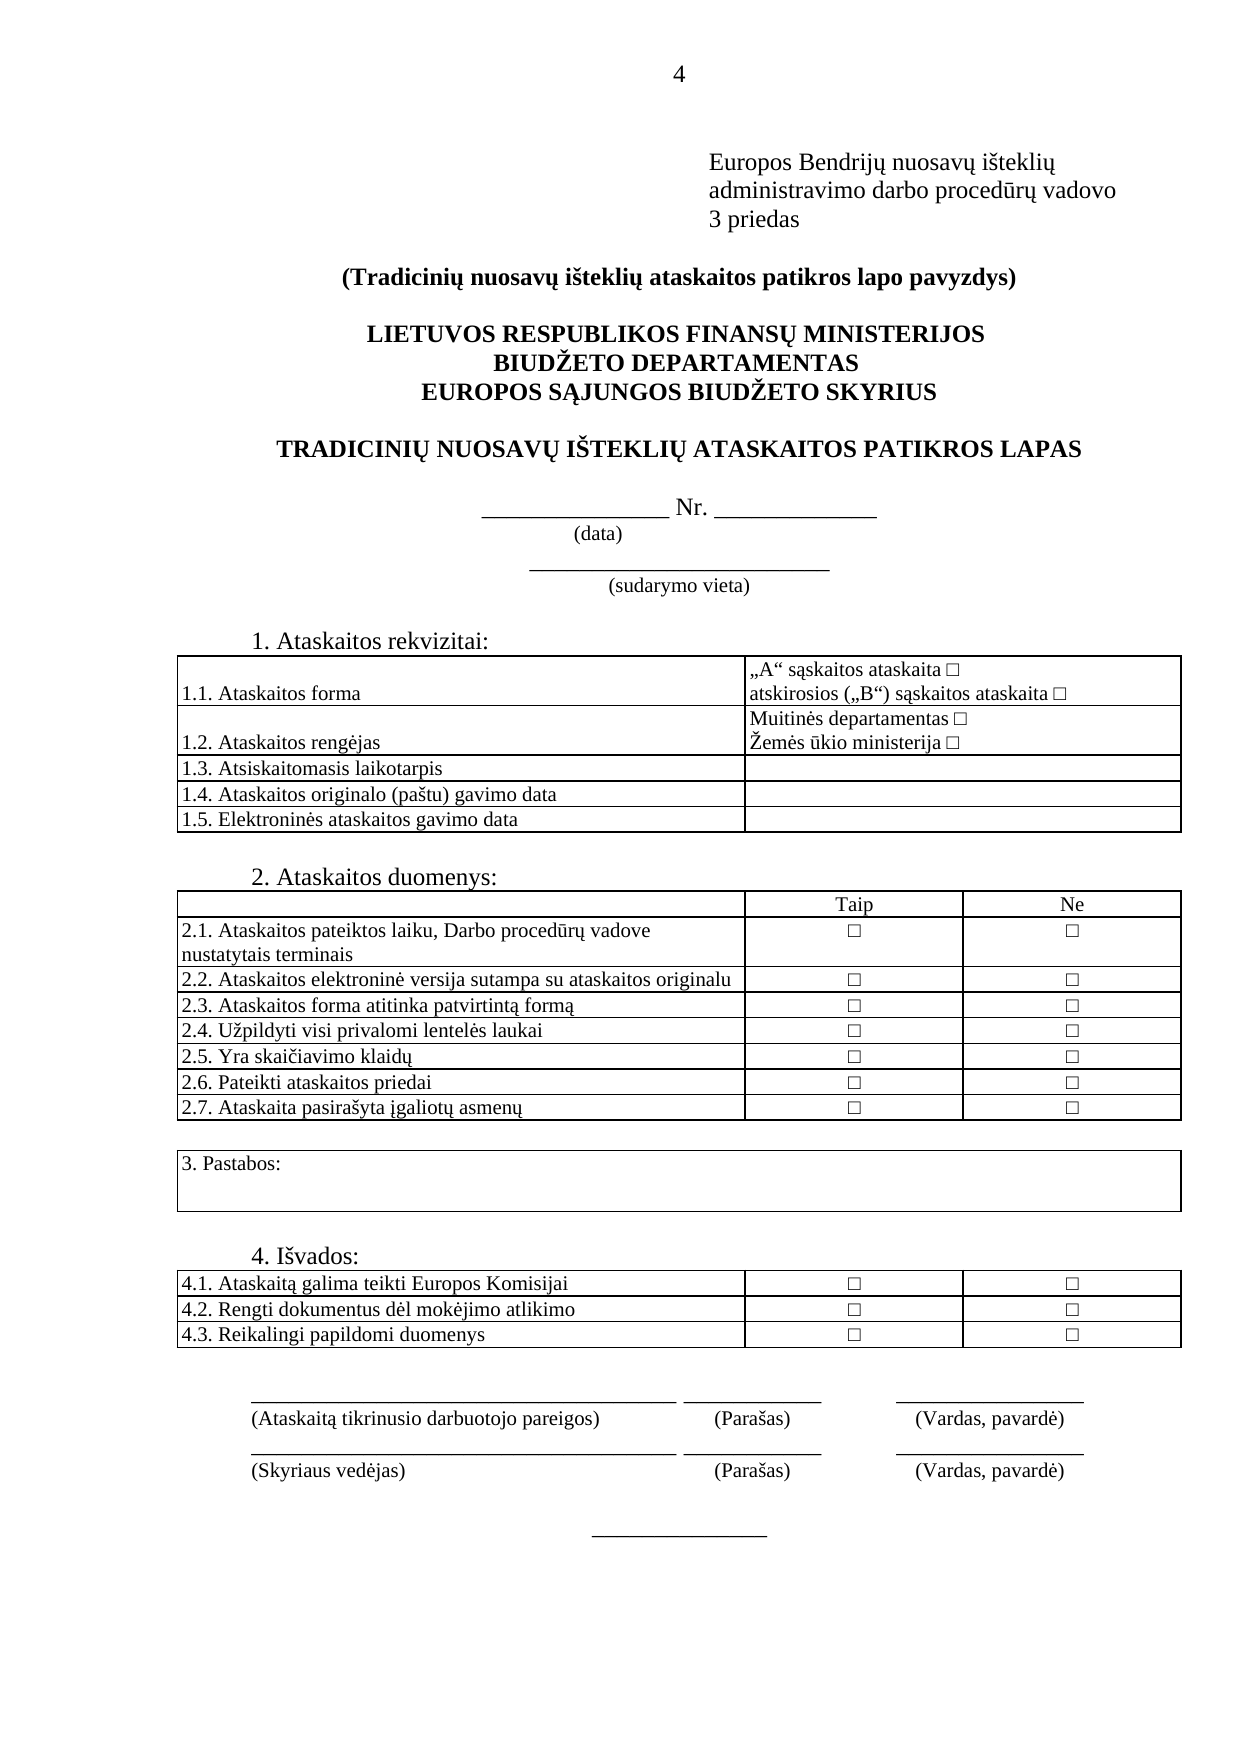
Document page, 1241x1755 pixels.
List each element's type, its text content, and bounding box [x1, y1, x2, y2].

text __________________________________ ___________ _______________ [177, 1377, 1181, 1406]
table_cell □ [964, 1018, 1180, 1042]
text 1. Ataskaitos rekvizitai: [177, 626, 1181, 655]
text (data) [15, 521, 1181, 545]
table_cell □ [964, 918, 1180, 966]
text 2. Ataskaitos duomenys: [177, 862, 1181, 890]
table_cell □ [964, 1095, 1180, 1119]
table_header □ [964, 1271, 1180, 1295]
table_header 3. Pastabos: [178, 1151, 1180, 1211]
table_header 1.1. Ataskaitos forma [178, 657, 744, 705]
table_cell □ [964, 1297, 1180, 1321]
table_cell □ [746, 918, 962, 966]
table_cell □ [746, 1044, 962, 1068]
text (Ataskaitą tikrinusio darbuotojo pareigos) (Parašas) (Vardas, pavardė) [177, 1406, 1181, 1429]
table_cell □ [746, 1322, 962, 1346]
text 3 priedas [177, 204, 1181, 233]
table_cell □ [964, 993, 1180, 1017]
table_cell □ [746, 1297, 962, 1321]
text 4. Išvados: [177, 1241, 1181, 1269]
table_cell □ [746, 967, 962, 991]
table_cell □ [964, 967, 1180, 991]
text __________________________________ ___________ _______________ [177, 1429, 1181, 1458]
table_cell □ [964, 1070, 1180, 1094]
table_cell □ [964, 1322, 1180, 1346]
table_cell 1.2. Ataskaitos rengėjas [178, 706, 744, 754]
text BIUDŽETO DEPARTAMENTAS [177, 348, 1181, 377]
text (Tradicinių nuosavų išteklių ataskaitos patikros lapo pavyzdys) [177, 262, 1181, 291]
text Europos Bendrijų nuosavų išteklių [177, 147, 1181, 176]
table_cell □ [746, 993, 962, 1017]
text TRADICINIŲ NUOSAVŲ IŠTEKLIŲ ATASKAITOS PATIKROS LAPAS [177, 434, 1181, 463]
text EUROPOS SĄJUNGOS BIUDŽETO SKYRIUS [177, 377, 1181, 406]
text _______________ Nr. _____________ [177, 492, 1181, 521]
text administravimo darbo procedūrų vadovo [177, 176, 1181, 204]
text ________________________ [177, 545, 1181, 573]
text (Skyriaus vedėjas) (Parašas) (Vardas, pavardė) [177, 1458, 1181, 1482]
table_cell □ [746, 1018, 962, 1042]
text ______________ [177, 1511, 1181, 1540]
table_cell □ [964, 1044, 1180, 1068]
table_cell □ [746, 1095, 962, 1119]
text (sudarymo vieta) [177, 573, 1181, 597]
table_header □ [746, 1271, 962, 1295]
table_cell □ [746, 1070, 962, 1094]
text LIETUVOS RESPUBLIKOS FINANSŲ MINISTERIJOS [177, 319, 1181, 348]
